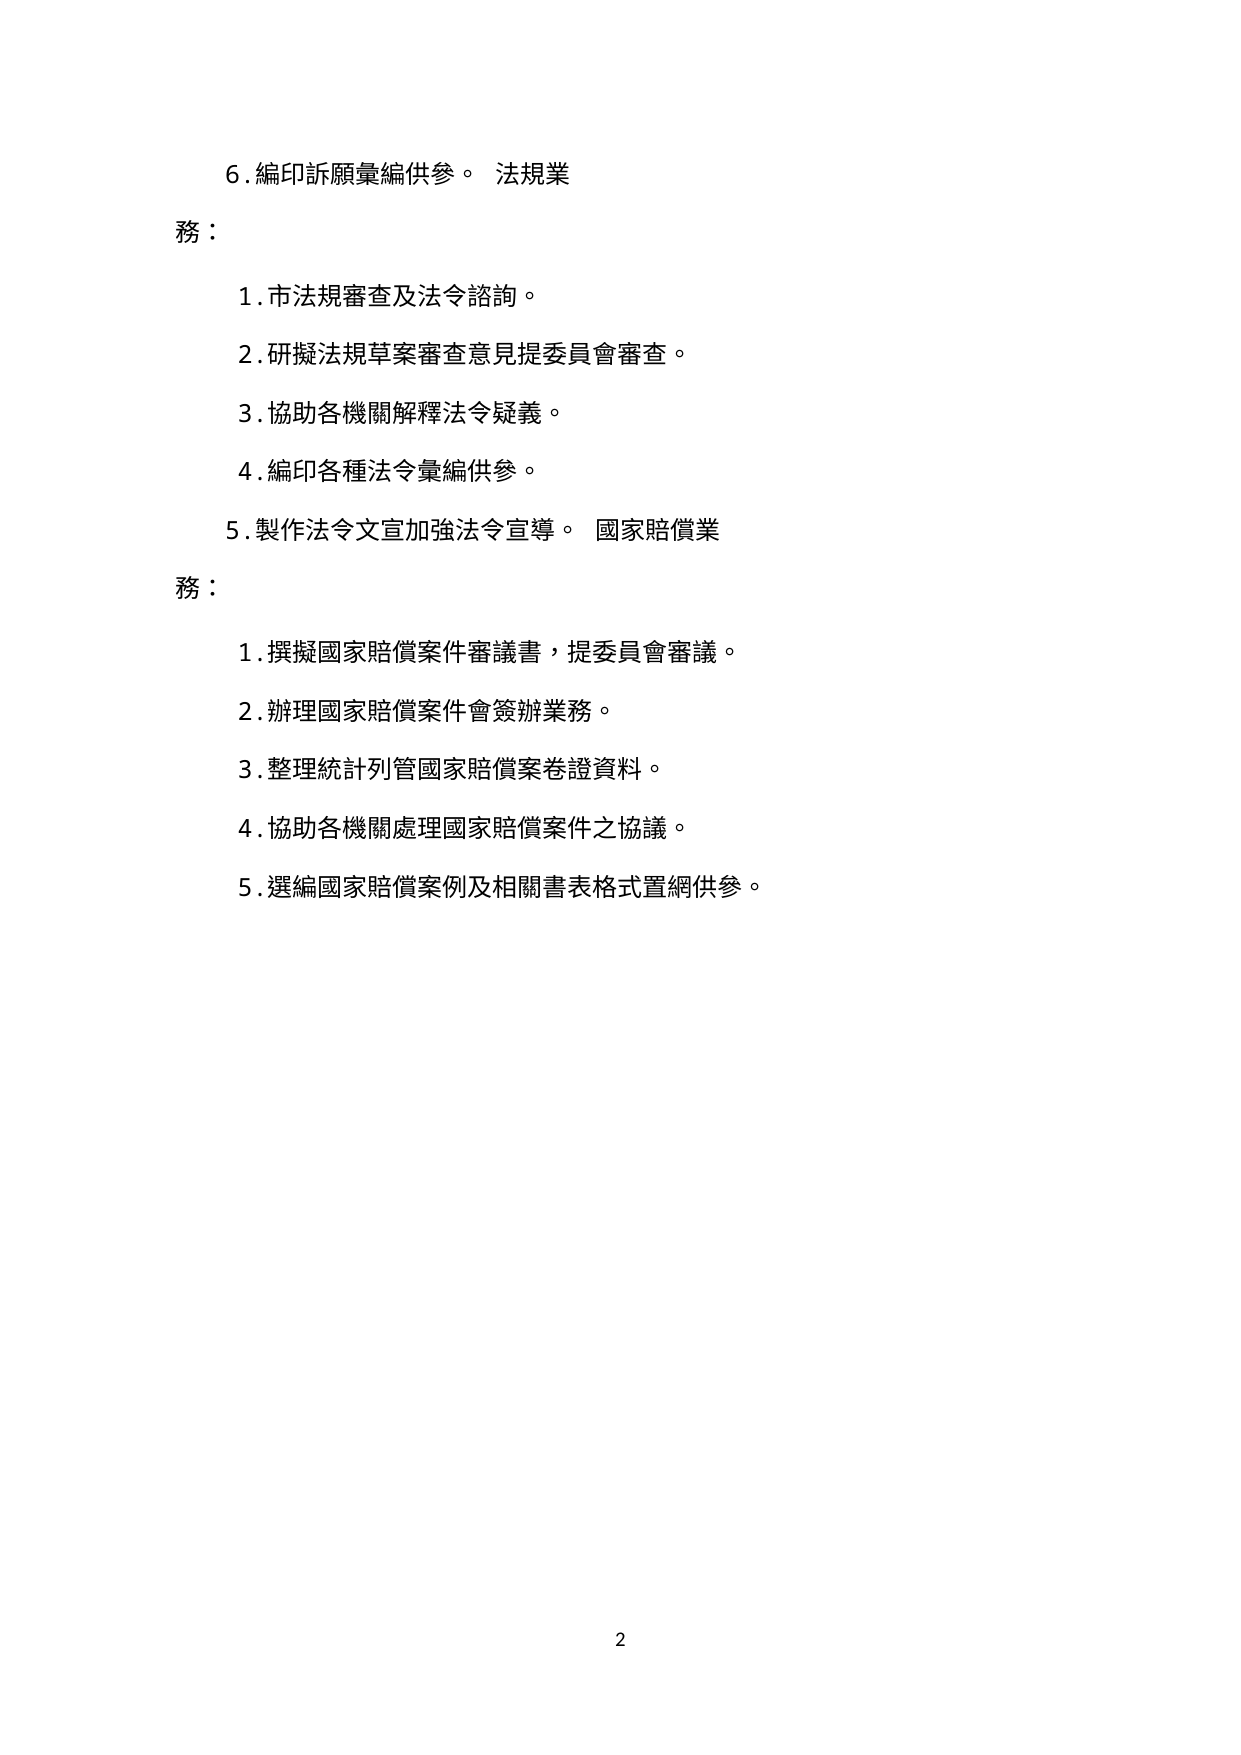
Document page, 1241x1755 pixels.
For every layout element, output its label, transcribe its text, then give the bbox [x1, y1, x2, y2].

text 1.撰擬國家賠償案件審議書，提委員會審議。 [237, 635, 1066, 669]
text 5.選編國家賠償案例及相關書表格式置網供參。 [237, 869, 1066, 903]
text 1.市法規審查及法令諮詢。 [237, 278, 1066, 312]
text 4.編印各種法令彙編供參。 [237, 454, 1066, 488]
text 3.協助各機關解釋法令疑義。 [237, 395, 1066, 429]
text 2.辦理國家賠償案件會簽辦業務。 [237, 693, 1066, 728]
text 2.研擬法規草案審查意見提委員會審查。 [237, 337, 1066, 371]
text 5.製作法令文宣加強法令宣導。 國家賠償業務： [175, 512, 761, 605]
text 3.整理統計列管國家賠償案卷證資料。 [237, 752, 1066, 786]
text 4.協助各機關處理國家賠償案件之協議。 [237, 811, 1066, 845]
text 6.編印訴願彙編供參。 法規業務： [175, 156, 611, 248]
